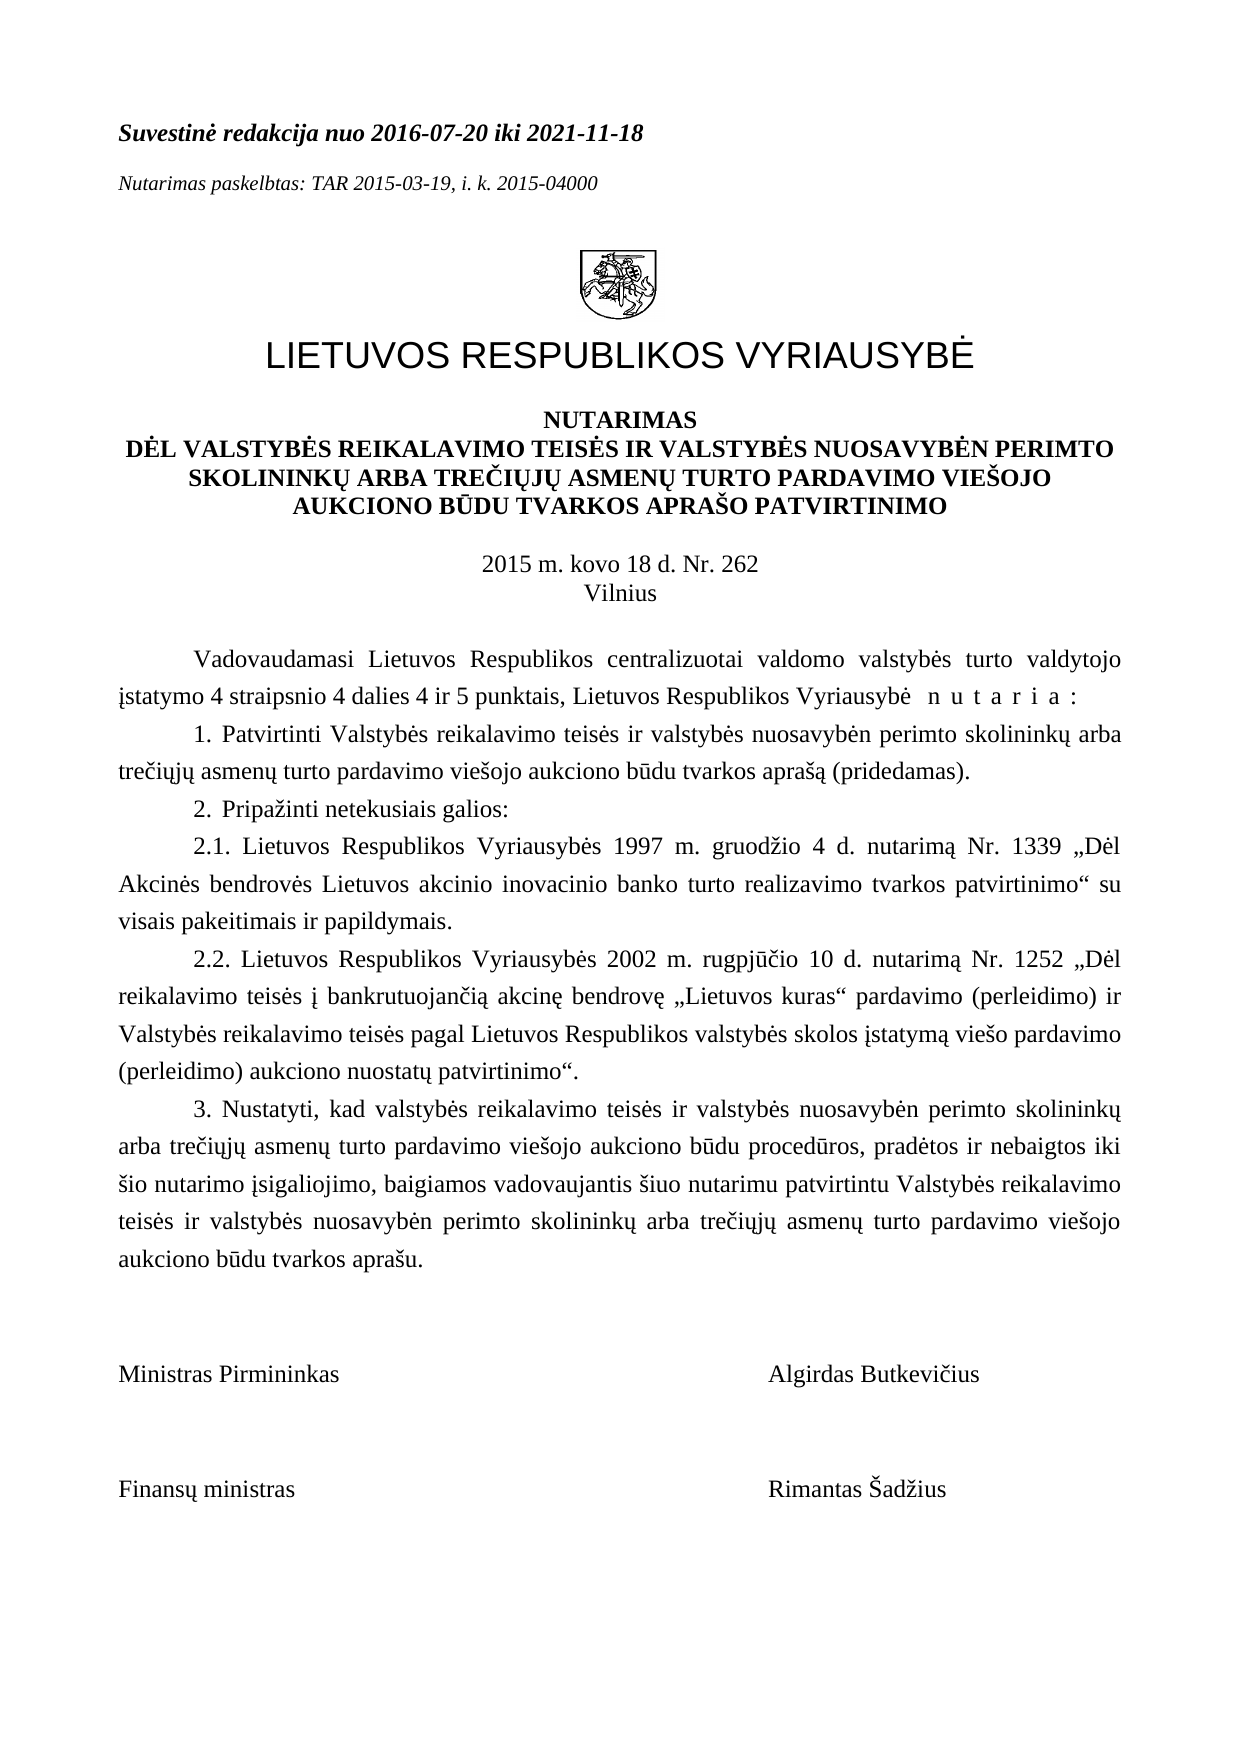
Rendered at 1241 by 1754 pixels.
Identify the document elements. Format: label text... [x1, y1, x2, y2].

text Suvestinė redakcija nuo 2016-07-20 iki 2021-11-18 [118, 118, 1122, 147]
text Ministras Pirmininkas Algirdas Butkevičius [118, 1359, 1122, 1388]
text Nutarimas paskelbtas: TAR 2015-03-19, i. k. 2015-04000 [118, 171, 1122, 195]
text Dėl VALSTYBĖS REIKALAVIMO TEISĖS IR VALSTYBĖS NUOSAVYBĖN PERIMTO SKOLININKŲ ARBA TREČIŲJŲ ASMENŲ TURTO PARDAVIMO VIEŠOJO AUKCIONO BŪDU TVARKOS APRAŠO PATVIRTINIMO [118, 434, 1122, 520]
text Vadovaudamasi Lietuvos Respublikos centralizuotai valdomo valstybės turto valdytojo įstatymo 4 straipsnio 4 dalies 4 ir 5 punktais, Lietuvos Respublikos Vyriausybė nutaria: [118, 635, 1122, 710]
text 2. Pripažinti netekusiais galios: [118, 785, 1122, 823]
text 2.2. Lietuvos Respublikos Vyriausybės 2002 m. rugpjūčio 10 d. nutarimą Nr. 1252 „Dėl reikalavimo teisės į bankrutuojančią akcinę bendrovę „Lietuvos kuras“ pardavimo (perleidimo) ir Valstybės reikalavimo teisės pagal Lietuvos Respublikos valstybės skolos įstatymą viešo pardavimo (perleidimo) aukciono nuostatų patvirtinimo“. [118, 935, 1122, 1085]
text 2015 m. kovo 18 d. Nr. 262 Vilnius [118, 549, 1122, 606]
text 3. Nustatyti, kad valstybės reikalavimo teisės ir valstybės nuosavybėn perimto skolininkų arba trečiųjų asmenų turto pardavimo viešojo aukciono būdu procedūros, pradėtos ir nebaigtos iki šio nutarimo įsigaliojimo, baigiamos vadovaujantis šiuo nutarimu patvirtintu Valstybės reikalavimo teisės ir valstybės nuosavybėn perimto skolininkų arba trečiųjų asmenų turto pardavimo viešojo aukciono būdu tvarkos aprašu. [118, 1085, 1122, 1273]
text Lietuvos Respublikos Vyriausybė [118, 333, 1122, 376]
text nutarimas [118, 405, 1122, 434]
text 1. Patvirtinti Valstybės reikalavimo teisės ir valstybės nuosavybėn perimto skolininkų arba trečiųjų asmenų turto pardavimo viešojo aukciono būdu tvarkos aprašą (pridedamas). [118, 710, 1122, 785]
text Finansų ministras Rimantas Šadžius [118, 1474, 1122, 1503]
text 2.1. Lietuvos Respublikos Vyriausybės 1997 m. gruodžio 4 d. nutarimą Nr. 1339 „Dėl Akcinės bendrovės Lietuvos akcinio inovacinio banko turto realizavimo tvarkos patvirtinimo“ su visais pakeitimais ir papildymais. [118, 823, 1122, 935]
